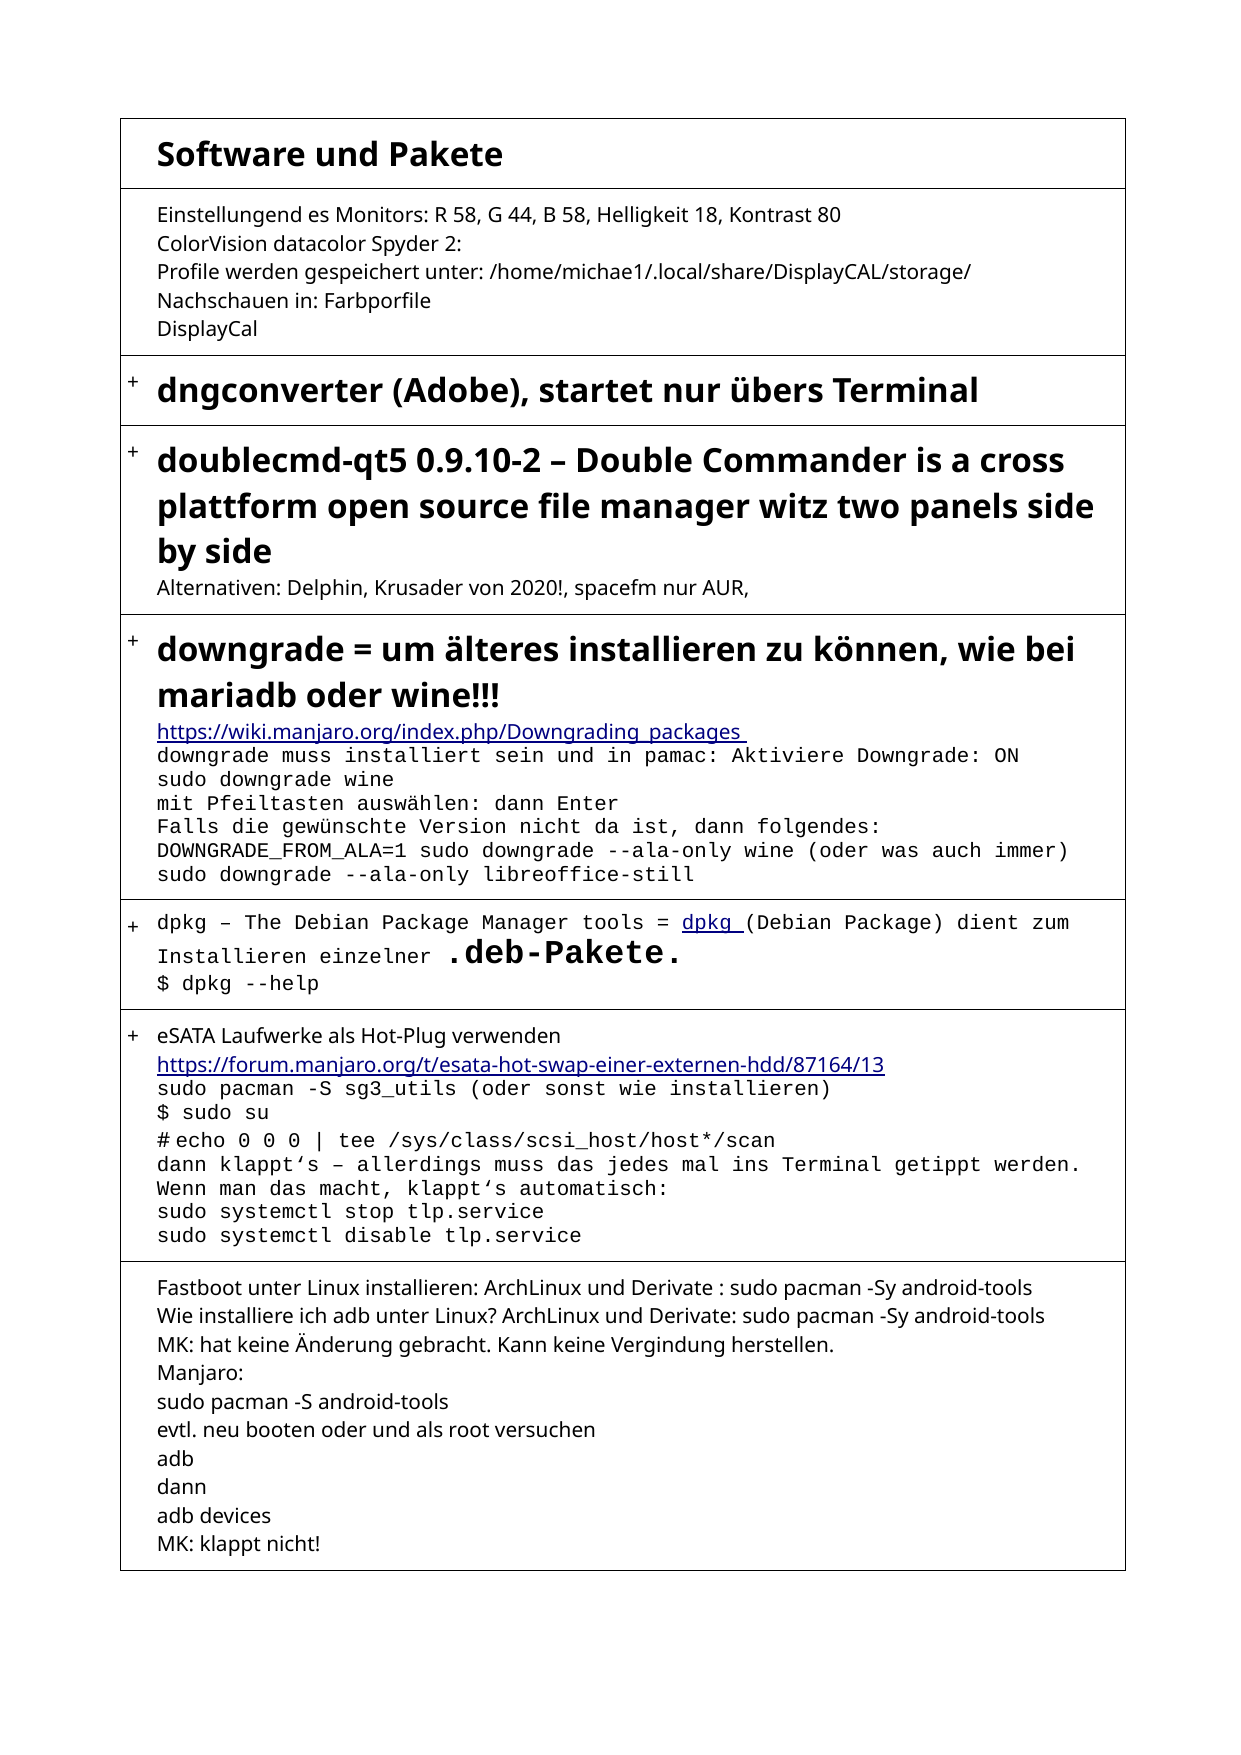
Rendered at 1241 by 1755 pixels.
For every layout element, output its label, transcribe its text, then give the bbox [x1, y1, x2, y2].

table_cell + [121, 426, 150, 614]
table_cell eSATA Laufwerke als Hot-Plug verwenden https://forum.manjaro.org/t/esata-hot-swap-einer-externen-hdd/87164/13 sudo pacman -S sg3_utils (oder sonst wie installieren) $ sudo su # echo 0 0 0 | tee /sys/class/scsi_host/host*/scan dann klappt‘s – allerdings muss das jedes mal ins Terminal getippt werden. Wenn man das macht, klappt‘s automatisch: sudo systemctl stop tlp.service sudo systemctl disable tlp.service [150, 1010, 1125, 1261]
table_cell + [121, 615, 150, 899]
table_cell dpkg – The Debian Package Manager tools = dpkg (Debian Package) dient zum Installieren einzelner .deb-Pakete. $ dpkg --help [150, 900, 1125, 1009]
table_cell [121, 1262, 150, 1569]
table_cell dngconverter (Adobe), startet nur übers Terminal [150, 356, 1125, 424]
table_header Software und Pakete [150, 119, 1125, 188]
table_cell doublecmd-qt5 0.9.10-2 – Double Commander is a cross plattform open source file manager witz two panels side by side Alternativen: Delphin, Krusader von 2020!, spacefm nur AUR, [150, 426, 1125, 614]
table_cell + [121, 356, 150, 424]
table_cell Einstellungend es Monitors: R 58, G 44, B 58, Helligkeit 18, Kontrast 80 ColorVision datacolor Spyder 2: Profile werden gespeichert unter: /home/michae1/.local/share/DisplayCAL/storage/ Nachschauen in: Farbporfile DisplayCal [150, 189, 1125, 355]
table_cell [121, 189, 150, 355]
table_cell + [121, 900, 150, 1009]
table_cell + [121, 1010, 150, 1261]
table_header [121, 119, 150, 188]
table_cell Fastboot unter Linux installieren: ArchLinux und Derivate : sudo pacman -Sy android-tools Wie installiere ich adb unter Linux? ArchLinux und Derivate: sudo pacman -Sy android-tools MK: hat keine Änderung gebracht. Kann keine Vergindung herstellen. Manjaro: sudo pacman -S android-tools evtl. neu booten oder und als root versuchen adb dann adb devices MK: klappt nicht! [150, 1262, 1125, 1569]
table_cell downgrade = um älteres installieren zu können, wie bei mariadb oder wine!!! https://wiki.manjaro.org/index.php/Downgrading_packages downgrade muss installiert sein und in pamac: Aktiviere Downgrade: ON sudo downgrade wine mit Pfeiltasten auswählen: dann Enter Falls die gewünschte Version nicht da ist, dann folgendes: DOWNGRADE_FROM_ALA=1 sudo downgrade --ala-only wine (oder was auch immer) sudo downgrade --ala-only libreoffice-still [150, 615, 1125, 899]
